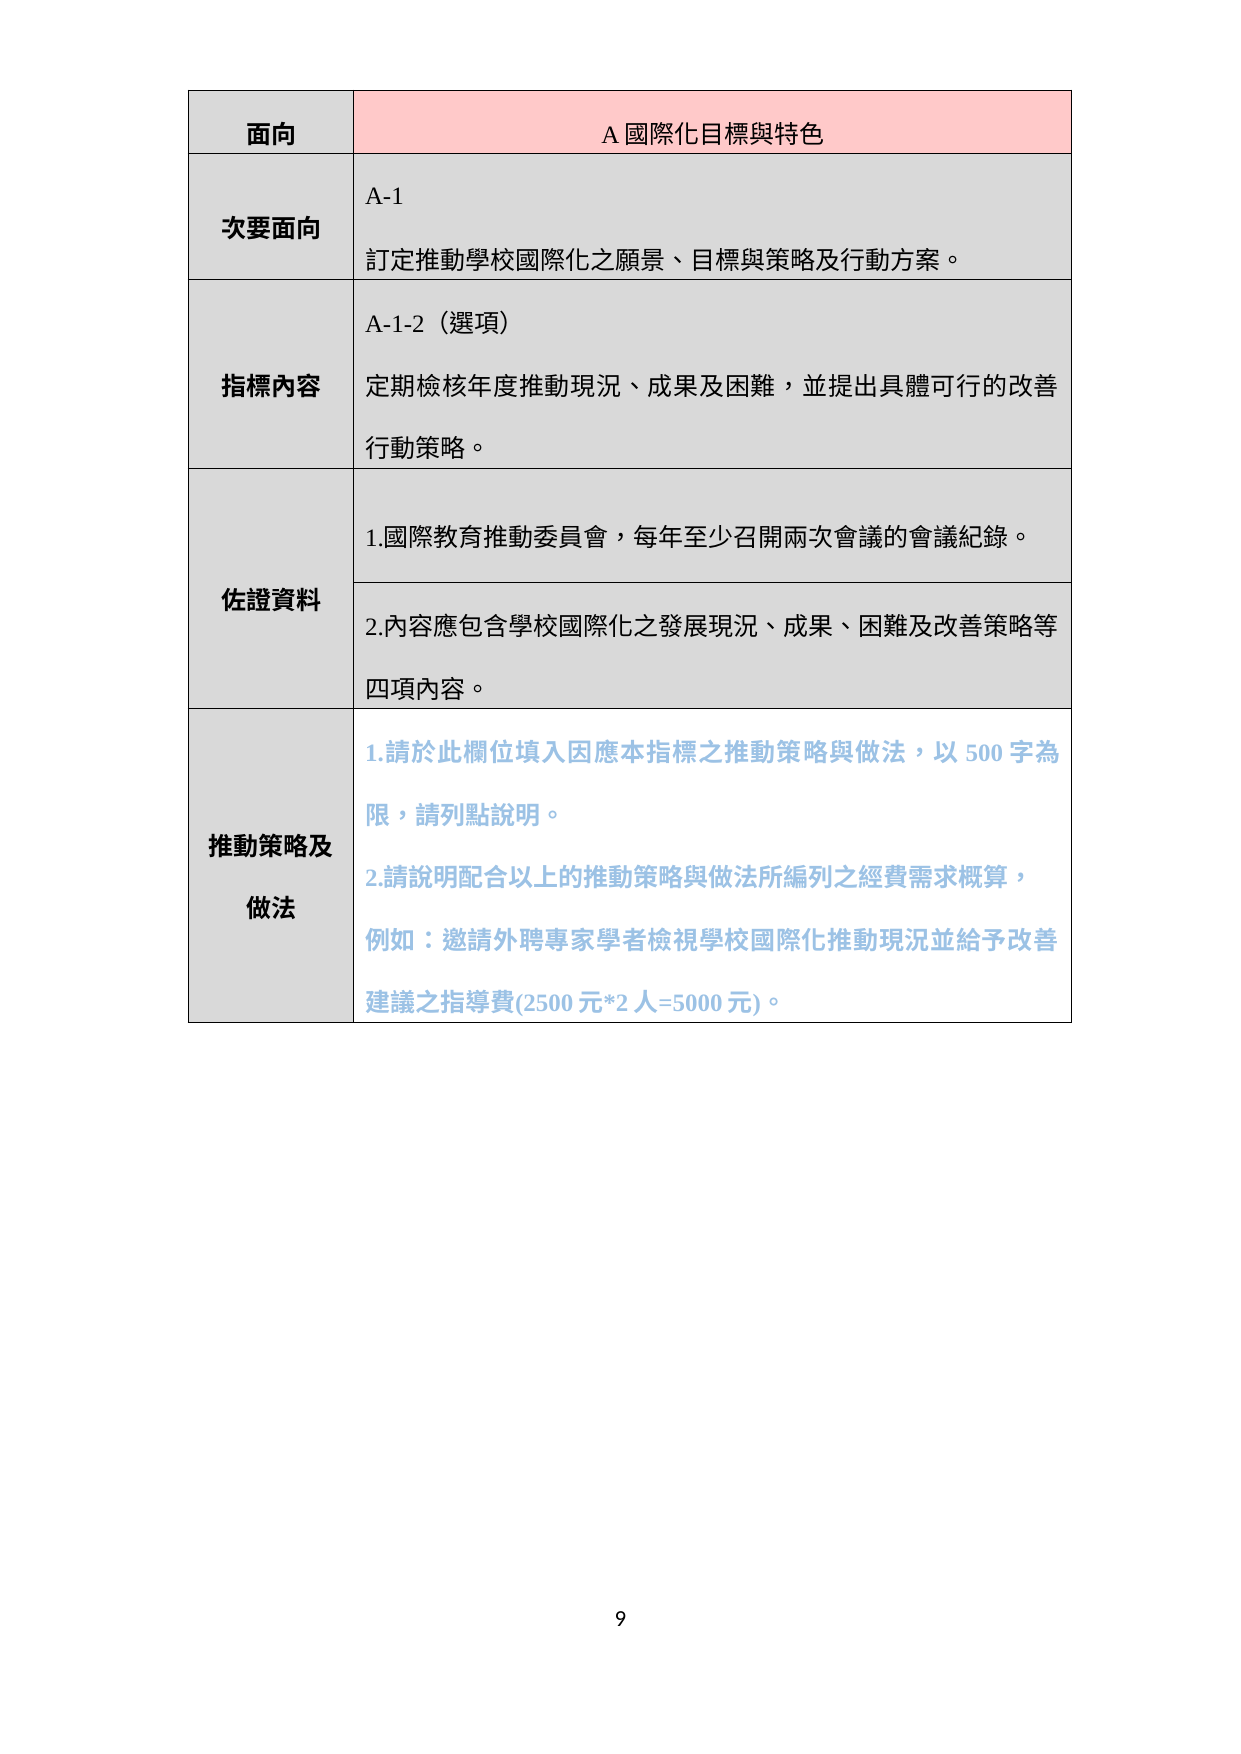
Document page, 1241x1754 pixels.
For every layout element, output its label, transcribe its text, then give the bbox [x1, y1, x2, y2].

table_cell 佐證資料 [189, 469, 353, 708]
table_cell 2.內容應包含學校國際化之發展現況、成果、困難及改善策略等四項內容。 [354, 583, 1071, 708]
table_header A國際化目標與特色 [354, 91, 1071, 153]
table_cell 指標內容 [189, 280, 353, 468]
table_cell 1.國際教育推動委員會，每年至少召開兩次會議的會議紀錄。 [354, 469, 1071, 582]
table_header 面向 [189, 91, 353, 153]
table_cell A-1 訂定推動學校國際化之願景、目標與策略及行動方案。 [354, 154, 1071, 279]
table_cell 1.請於此欄位填入因應本指標之推動策略與做法，以500字為限，請列點說明。 2.請說明配合以上的推動策略與做法所編列之經費需求概算， 例如：邀請外聘專家學者檢視學校國際化推動現況並給予改善建議之指導費(2500元*2人=5000元)。 [354, 709, 1071, 1022]
table_cell 推動策略及做法 [189, 709, 353, 1022]
table_cell A-1-2（選項） 定期檢核年度推動現況、成果及困難，並提出具體可行的改善行動策略。 [354, 280, 1071, 468]
table_cell 次要面向 [189, 154, 353, 279]
